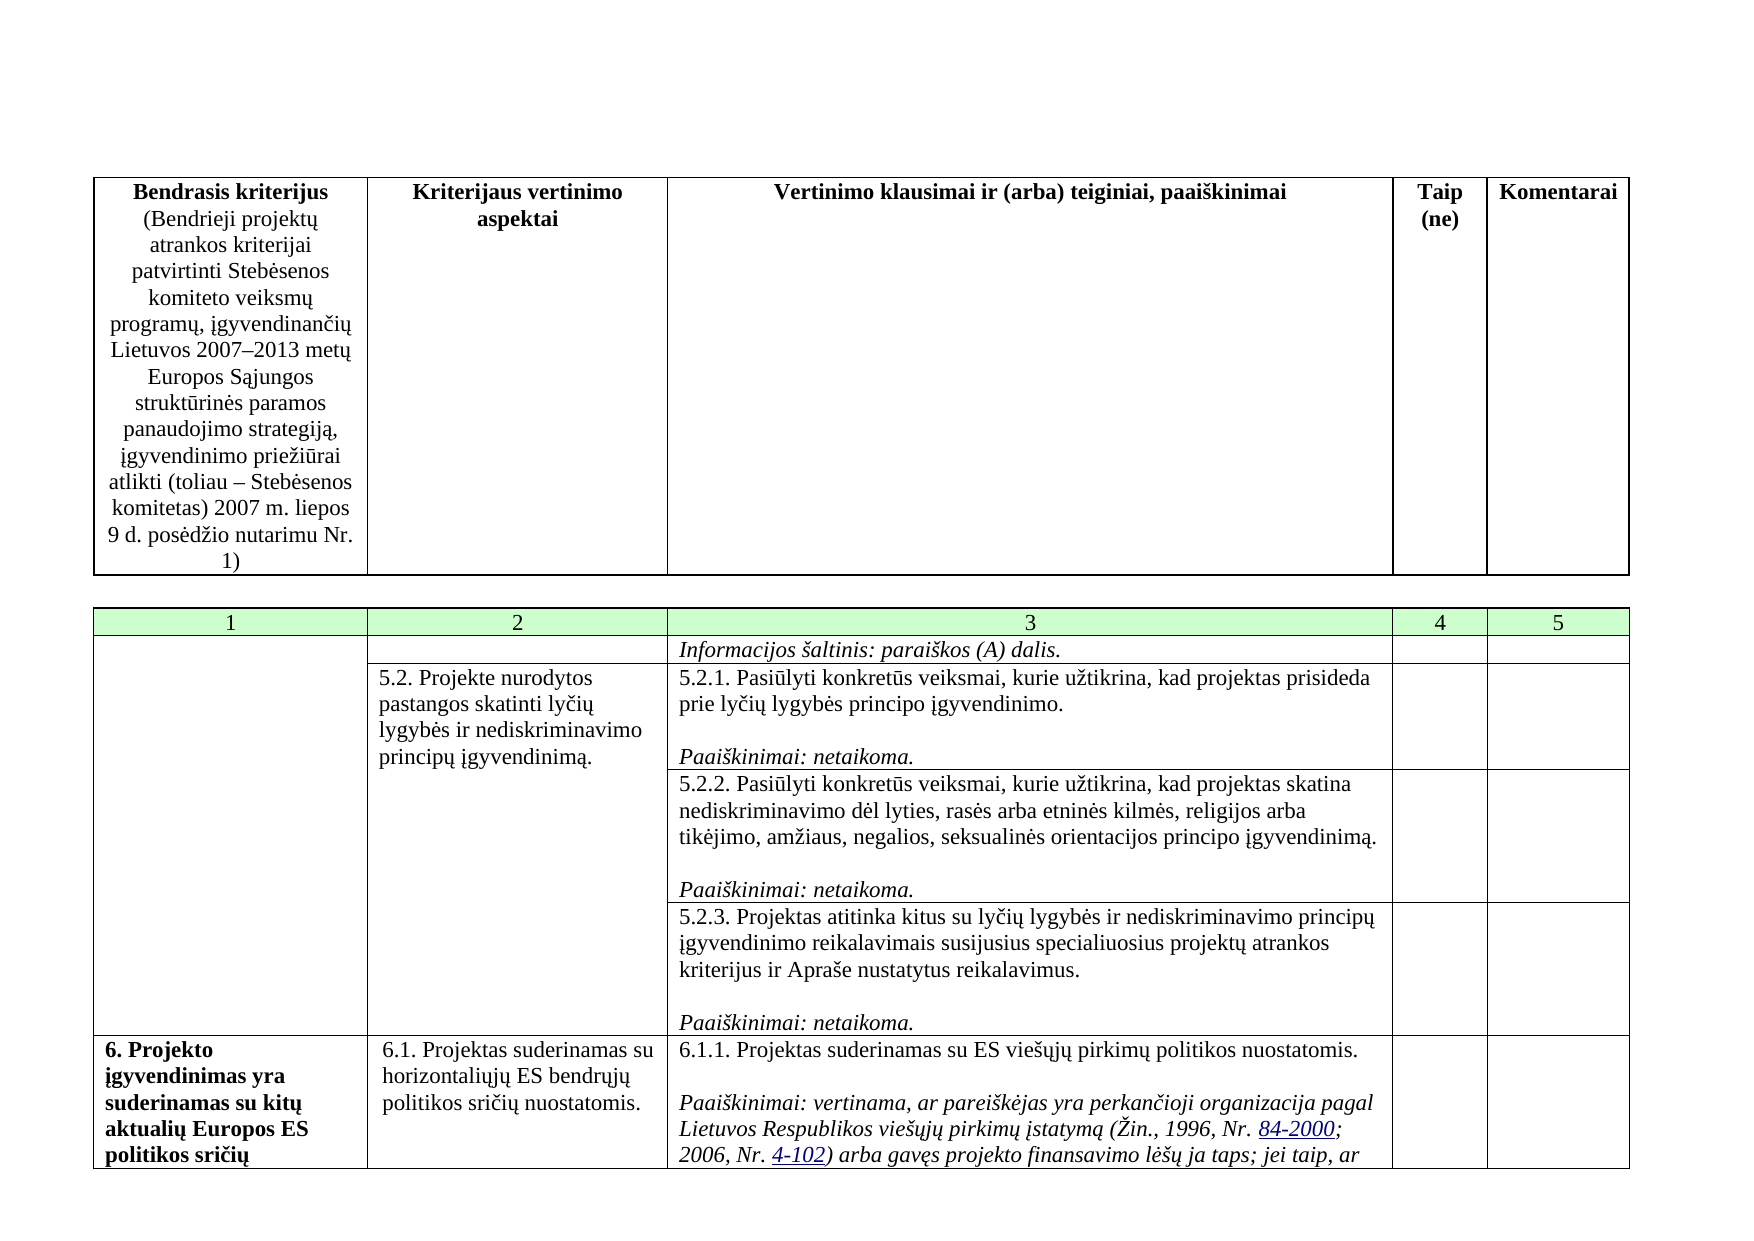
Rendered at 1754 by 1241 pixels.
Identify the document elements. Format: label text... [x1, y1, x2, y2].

table_header Kriterijaus vertinimo aspektai [368, 178, 667, 573]
table_cell [1393, 1036, 1487, 1168]
table_cell [1488, 1036, 1629, 1168]
table_cell 6. Projekto įgyvendinimas yra suderinamas su kitų aktualių Europos ES politikos sričių [94, 1036, 367, 1168]
table_cell [94, 576, 367, 607]
table_cell [368, 636, 667, 663]
table_header Komentarai [1488, 178, 1628, 573]
table_cell 1 [94, 609, 367, 635]
table_header Bendrasis kriterijus (Bendrieji projektų atrankos kriterijai patvirtinti Stebėsenos komiteto veiksmų programų, įgyvendinančių Lietuvos 2007–2013 metų Europos Sąjungos struktūrinės paramos panaudojimo strategiją, įgyvendinimo priežiūrai atlikti (toliau – Stebėsenos komitetas) 2007 m. liepos 9 d. posėdžio nutarimu Nr. 1) [95, 178, 367, 573]
table_cell 5 [1488, 609, 1629, 635]
table_cell [1488, 636, 1629, 663]
table_cell [1393, 903, 1487, 1035]
table_cell [1487, 576, 1629, 607]
table_cell [368, 576, 668, 607]
table_cell 5.2. Projekte nurodytos pastangos skatinti lyčių lygybės ir nediskriminavimo principų įgyvendinimą. [368, 664, 667, 1035]
table_cell [1393, 664, 1487, 769]
table_cell 5.2.3. Projektas atitinka kitus su lyčių lygybės ir nediskriminavimo principų įgyvendinimo reikalavimais susijusius specialiuosius projektų atrankos kriterijus ir Apraše nustatytus reikalavimus. Paaiškinimai: netaikoma. [668, 903, 1392, 1035]
table_cell [1393, 636, 1487, 663]
table_cell [1488, 903, 1629, 1035]
table_header Taip (ne) [1394, 178, 1486, 573]
table_header Vertinimo klausimai ir (arba) teiginiai, paaiškinimai [668, 178, 1392, 573]
table_cell 6.1. Projektas suderinamas su horizontaliųjų ES bendrųjų politikos sričių nuostatomis. [368, 1036, 667, 1168]
table_cell 4 [1393, 609, 1487, 635]
table_cell [1393, 576, 1487, 607]
table_cell 5.2.1. Pasiūlyti konkretūs veiksmai, kurie užtikrina, kad projektas prisideda prie lyčių lygybės principo įgyvendinimo. Paaiškinimai: netaikoma. [668, 664, 1392, 769]
table_cell [1393, 770, 1487, 902]
table_cell [1488, 664, 1629, 769]
table_cell 2 [368, 609, 667, 635]
table_cell 6.1.1. Projektas suderinamas su ES viešųjų pirkimų politikos nuostatomis. Paaiškinimai: vertinama, ar pareiškėjas yra perkančioji organizacija pagal Lietuvos Respublikos viešųjų pirkimų įstatymą (Žin., 1996, Nr. 84-2000; 2006, Nr. 4-102) arba gavęs projekto finansavimo lėšų ja taps; jei taip, ar [668, 1036, 1392, 1168]
table_cell 3 [668, 609, 1392, 635]
table_cell [1488, 770, 1629, 902]
table_cell [94, 636, 367, 1035]
table_cell [668, 576, 1393, 607]
table_cell 5.2.2. Pasiūlyti konkretūs veiksmai, kurie užtikrina, kad projektas skatina nediskriminavimo dėl lyties, rasės arba etninės kilmės, religijos arba tikėjimo, amžiaus, negalios, seksualinės orientacijos principo įgyvendinimą. Paaiškinimai: netaikoma. [668, 770, 1392, 902]
table_cell Informacijos šaltinis: paraiškos (A) dalis. [668, 636, 1392, 663]
